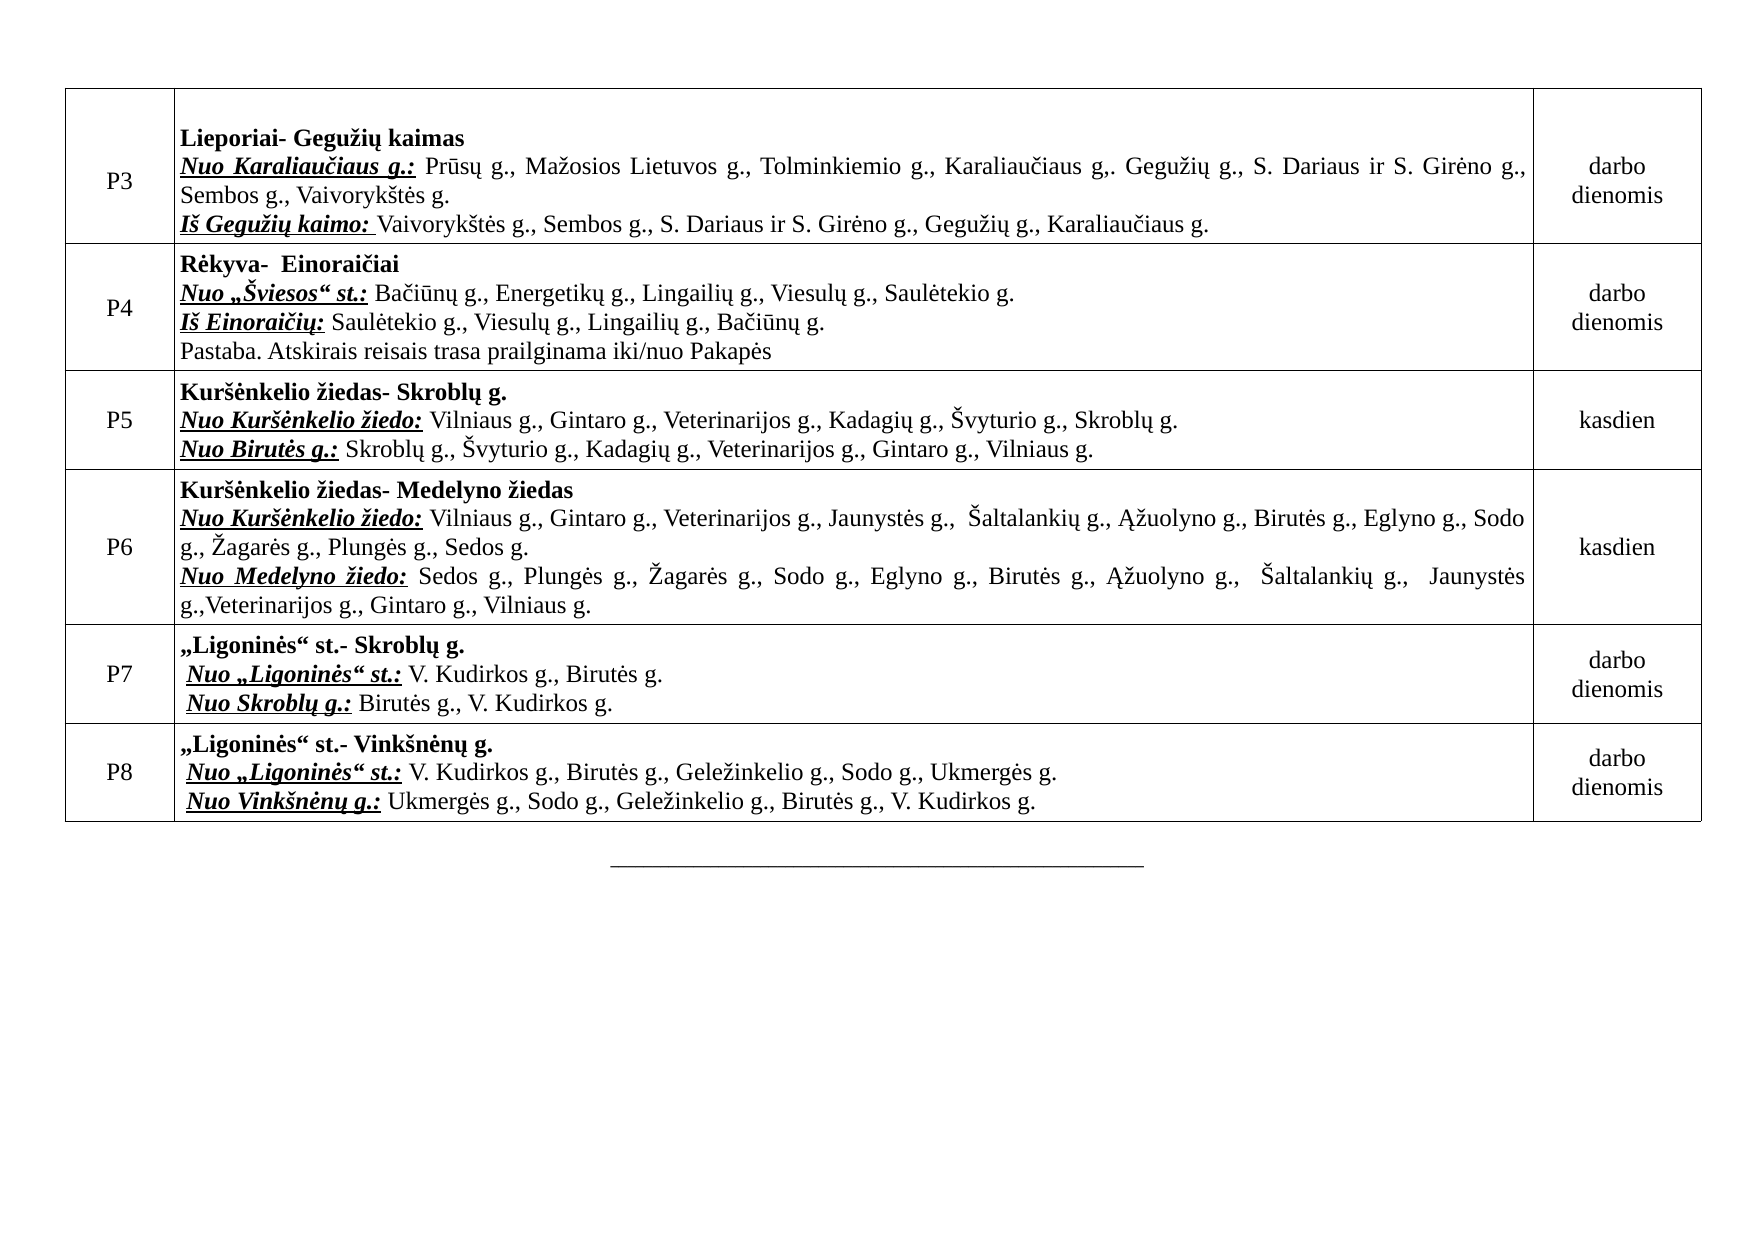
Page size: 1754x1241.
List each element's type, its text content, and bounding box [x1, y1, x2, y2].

table_cell P3 [66, 89, 174, 243]
table_cell „Ligoninės“ st.- Vinkšnėnų g. Nuo „Ligoninės“ st.: V. Kudirkos g., Birutės g., Geležinkelio g., Sodo g., Ukmergės g. Nuo Vinkšnėnų g.: Ukmergės g., Sodo g., Geležinkelio g., Birutės g., V. Kudirkos g. [175, 724, 1533, 821]
table_cell Kuršėnkelio žiedas- Skroblų g. Nuo Kuršėnkelio žiedo: Vilniaus g., Gintaro g., Veterinarijos g., Kadagių g., Švyturio g., Skroblų g. Nuo Birutės g.: Skroblų g., Švyturio g., Kadagių g., Veterinarijos g., Gintaro g., Vilniaus g. [175, 371, 1533, 468]
table_cell darbo dienomis [1534, 244, 1701, 370]
table_cell darbo dienomis [1534, 724, 1701, 821]
table_cell Kuršėnkelio žiedas- Medelyno žiedas Nuo Kuršėnkelio žiedo: Vilniaus g., Gintaro g., Veterinarijos g., Jaunystės g., Šaltalankių g., Ąžuolyno g., Birutės g., Eglyno g., Sodo g., Žagarės g., Plungės g., Sedos g. Nuo Medelyno žiedo: Sedos g., Plungės g., Žagarės g., Sodo g., Eglyno g., Birutės g., Ąžuolyno g., Šaltalankių g., Jaunystės g.,Veterinarijos g., Gintaro g., Vilniaus g. [175, 470, 1533, 624]
table_cell darbo dienomis [1534, 625, 1701, 722]
table_cell darbo dienomis [1534, 89, 1701, 243]
table_cell kasdien [1534, 470, 1701, 624]
table_cell Rėkyva- Einoraičiai Nuo „Šviesos“ st.: Bačiūnų g., Energetikų g., Lingailių g., Viesulų g., Saulėtekio g. Iš Einoraičių: Saulėtekio g., Viesulų g., Lingailių g., Bačiūnų g. Pastaba. Atskirais reisais trasa prailginama iki/nuo Pakapės [175, 244, 1533, 370]
table_cell „Ligoninės“ st.- Skroblų g. Nuo „Ligoninės“ st.: V. Kudirkos g., Birutės g. Nuo Skroblų g.: Birutės g., V. Kudirkos g. [175, 625, 1533, 722]
text ________________________________________________________________ [59, 850, 1695, 869]
table_cell P8 [66, 724, 174, 821]
table_cell P4 [66, 244, 174, 370]
table_cell P5 [66, 371, 174, 468]
table_cell Lieporiai- Gegužių kaimas Nuo Karaliaučiaus g.: Prūsų g., Mažosios Lietuvos g., Tolminkiemio g., Karaliaučiaus g,. Gegužių g., S. Dariaus ir S. Girėno g., Sembos g., Vaivorykštės g. Iš Gegužių kaimo: Vaivorykštės g., Sembos g., S. Dariaus ir S. Girėno g., Gegužių g., Karaliaučiaus g. [175, 89, 1533, 243]
table_cell P7 [66, 625, 174, 722]
table_cell kasdien [1534, 371, 1701, 468]
table_cell P6 [66, 470, 174, 624]
